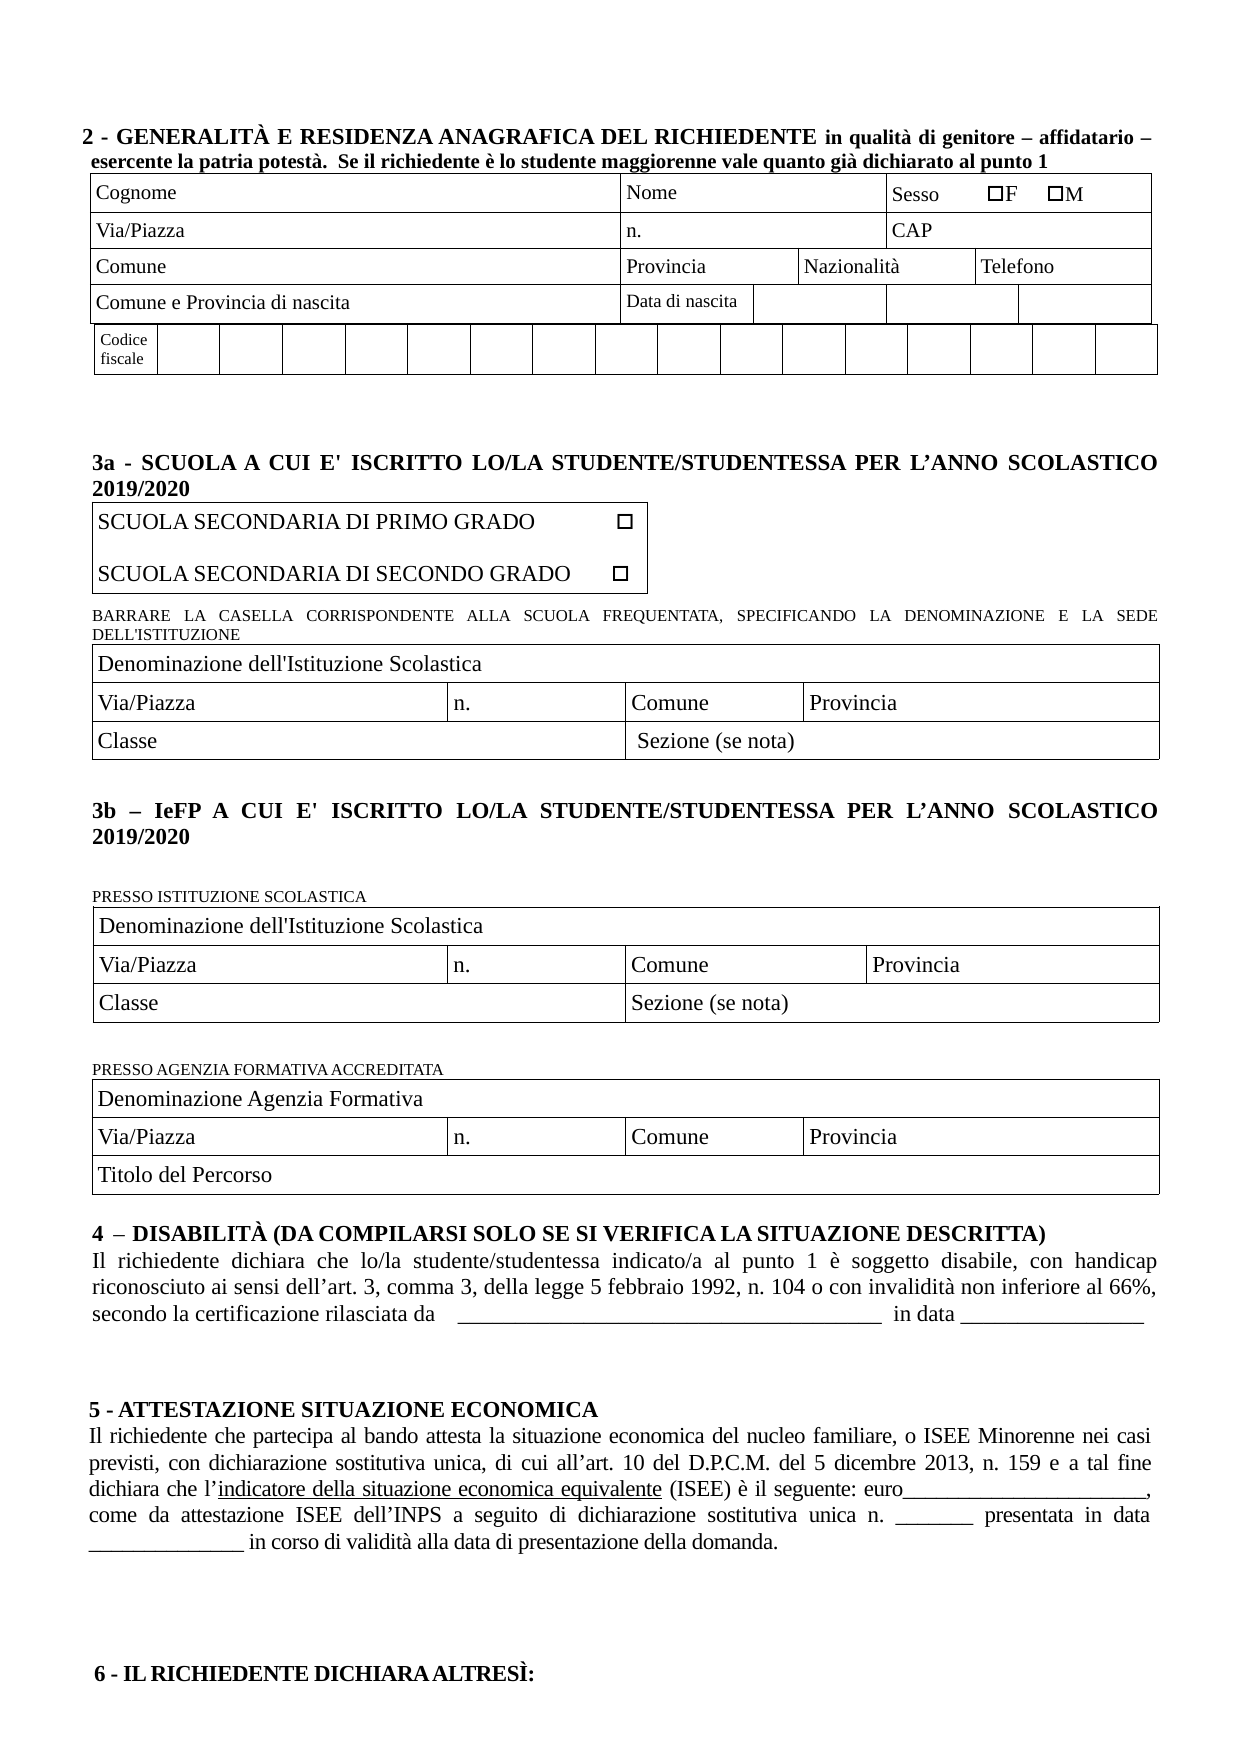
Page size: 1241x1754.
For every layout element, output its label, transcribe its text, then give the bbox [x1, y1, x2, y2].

table_header [220, 325, 282, 374]
table_cell n. [448, 683, 625, 721]
table_cell n. [448, 1118, 625, 1155]
table_header [783, 325, 845, 374]
table_cell [1167, 1326, 1172, 1334]
text 6 - IL RICHIEDENTE DICHIARA ALTRESÌ: [89, 1659, 1152, 1686]
table_cell Sezione (se nota) [626, 722, 1159, 759]
table_cell Telefono [976, 249, 1151, 284]
table_header SCUOLA SECONDARIA DI PRIMO GRADO  SCUOLA SECONDARIA DI SECONDO GRADO  [93, 503, 647, 593]
table_header Nome [621, 174, 886, 212]
table_header [596, 325, 657, 374]
text 2 - Generalità E RESIDENZA ANAGRAFICA DEL RICHIEDENTE in qualità di genitore – affidatario – esercente la patria potestà. Se il richiedente è lo studente maggiorenne vale quanto già dichiarato al punto 1 [82, 123, 1152, 173]
table_header [721, 325, 782, 374]
table_cell Via/Piazza [93, 683, 447, 721]
table_header Denominazione Agenzia Formativa [93, 1080, 1159, 1117]
table_cell CAP [887, 213, 1151, 248]
table_header [846, 325, 907, 374]
text 5 - ATTESTAZIONE SITUAZIONE ECONOMICA [89, 1387, 1152, 1422]
table_cell Via/Piazza [94, 946, 447, 983]
table_header [1175, 411, 1181, 1194]
table_cell [754, 285, 886, 323]
table_cell Comune [626, 683, 803, 721]
table_cell Provincia [804, 683, 1159, 721]
table_cell Titolo del Percorso [93, 1156, 1159, 1193]
table_header Denominazione dell'Istituzione Scolastica [93, 645, 1159, 682]
table_cell 4 – DISABILITÀ (DA COMPILARSI SOLO SE SI VERIFICA LA SITUAZIONE DESCRITTA) Il richiedente dichiara che lo/la studente/studentessa indicato/a al punto 1 è soggetto disabile, con handicap riconosciuto ai sensi dell’art. 3, comma 3, della legge 5 febbraio 1992, n. 104 o con invalidità non inferiore al 66%, secondo la certificazione rilasciata da _____________________________________ in data ________________ [92, 1195, 1159, 1326]
table_cell Provincia [804, 1118, 1159, 1155]
table_cell n. [621, 213, 886, 248]
table_header [471, 325, 532, 374]
table_cell Sezione (se nota) [626, 984, 1159, 1021]
table_header [1159, 411, 1167, 1194]
table_header [158, 325, 219, 374]
table_header [1033, 325, 1095, 374]
table_header [908, 325, 970, 374]
table_cell Classe [94, 984, 625, 1021]
table_header [408, 325, 470, 374]
table_cell [1167, 1194, 1172, 1326]
table_cell Via/Piazza [91, 213, 620, 248]
table_cell [1159, 1326, 1167, 1334]
table_cell Provincia [867, 946, 1159, 983]
table_cell Comune [626, 946, 866, 983]
table_header Cognome [91, 174, 620, 212]
table_cell Nazionalità [799, 249, 975, 284]
table_header [1167, 411, 1172, 1194]
table_cell Data di nascita [621, 285, 753, 323]
table_header 3b – IeFP A CUI E' ISCRITTO LO/LA STUDENTE/STUDENTESSA PER L’ANNO SCOLASTICO 2019/2020 PRESSO ISTITUZIONE SCOLASTICA [92, 760, 1159, 907]
table_cell [92, 1326, 1159, 1334]
table_cell Comune [626, 1118, 803, 1155]
table_header [971, 325, 1032, 374]
table_header Denominazione dell'Istituzione Scolastica [94, 908, 1159, 945]
table_header [346, 325, 407, 374]
table_header PRESSO AGENZIA FORMATIVA ACCREDITATA [92, 1023, 1159, 1079]
text Il richiedente che partecipa al bando attesta la situazione economica del nucleo familiare, o ISEE Minorenne nei casi previsti, con dichiarazione sostitutiva unica, di cui all’art. 10 del D.P.C.M. del 5 dicembre 2013, n. 159 e a tal fine dichiara che l’indicatore della situazione economica equivalente (ISEE) è il seguente: euro______________________, come da attestazione ISEE dell’INPS a seguito di dichiarazione sostitutiva unica n. _______ presentata in data ______________ in corso di validità alla data di presentazione della domanda. [89, 1422, 1152, 1554]
table_cell [887, 285, 1018, 323]
table_header [658, 325, 720, 374]
table_cell [1175, 1326, 1181, 1334]
table_cell Classe [93, 722, 625, 759]
table_cell n. [448, 946, 625, 983]
table_header [283, 325, 345, 374]
table_cell [1175, 1194, 1181, 1326]
table_header Sesso F M [887, 174, 1151, 212]
table_header Codice fiscale [95, 325, 157, 374]
table_cell Via/Piazza [93, 1118, 447, 1155]
table_header 3a - SCUOLA A CUI E' ISCRITTO LO/LA STUDENTE/STUDENTESSA PER L’ANNO SCOLASTICO 2019/2020 BARRARE LA CASELLA CORRISPONDENTE ALLA SCUOLA FREQUENTATA, SPECIFICANDO LA DENOMINAZIONE E LA SEDE DELL'ISTITUZIONE [92, 411, 1159, 644]
table_cell [1019, 285, 1151, 323]
table_cell Provincia [621, 249, 798, 284]
table_cell [1159, 1194, 1167, 1326]
table_cell Comune e Provincia di nascita [91, 285, 620, 323]
table_cell Comune [91, 249, 620, 284]
table_header [533, 325, 595, 374]
table_header [1096, 325, 1157, 374]
